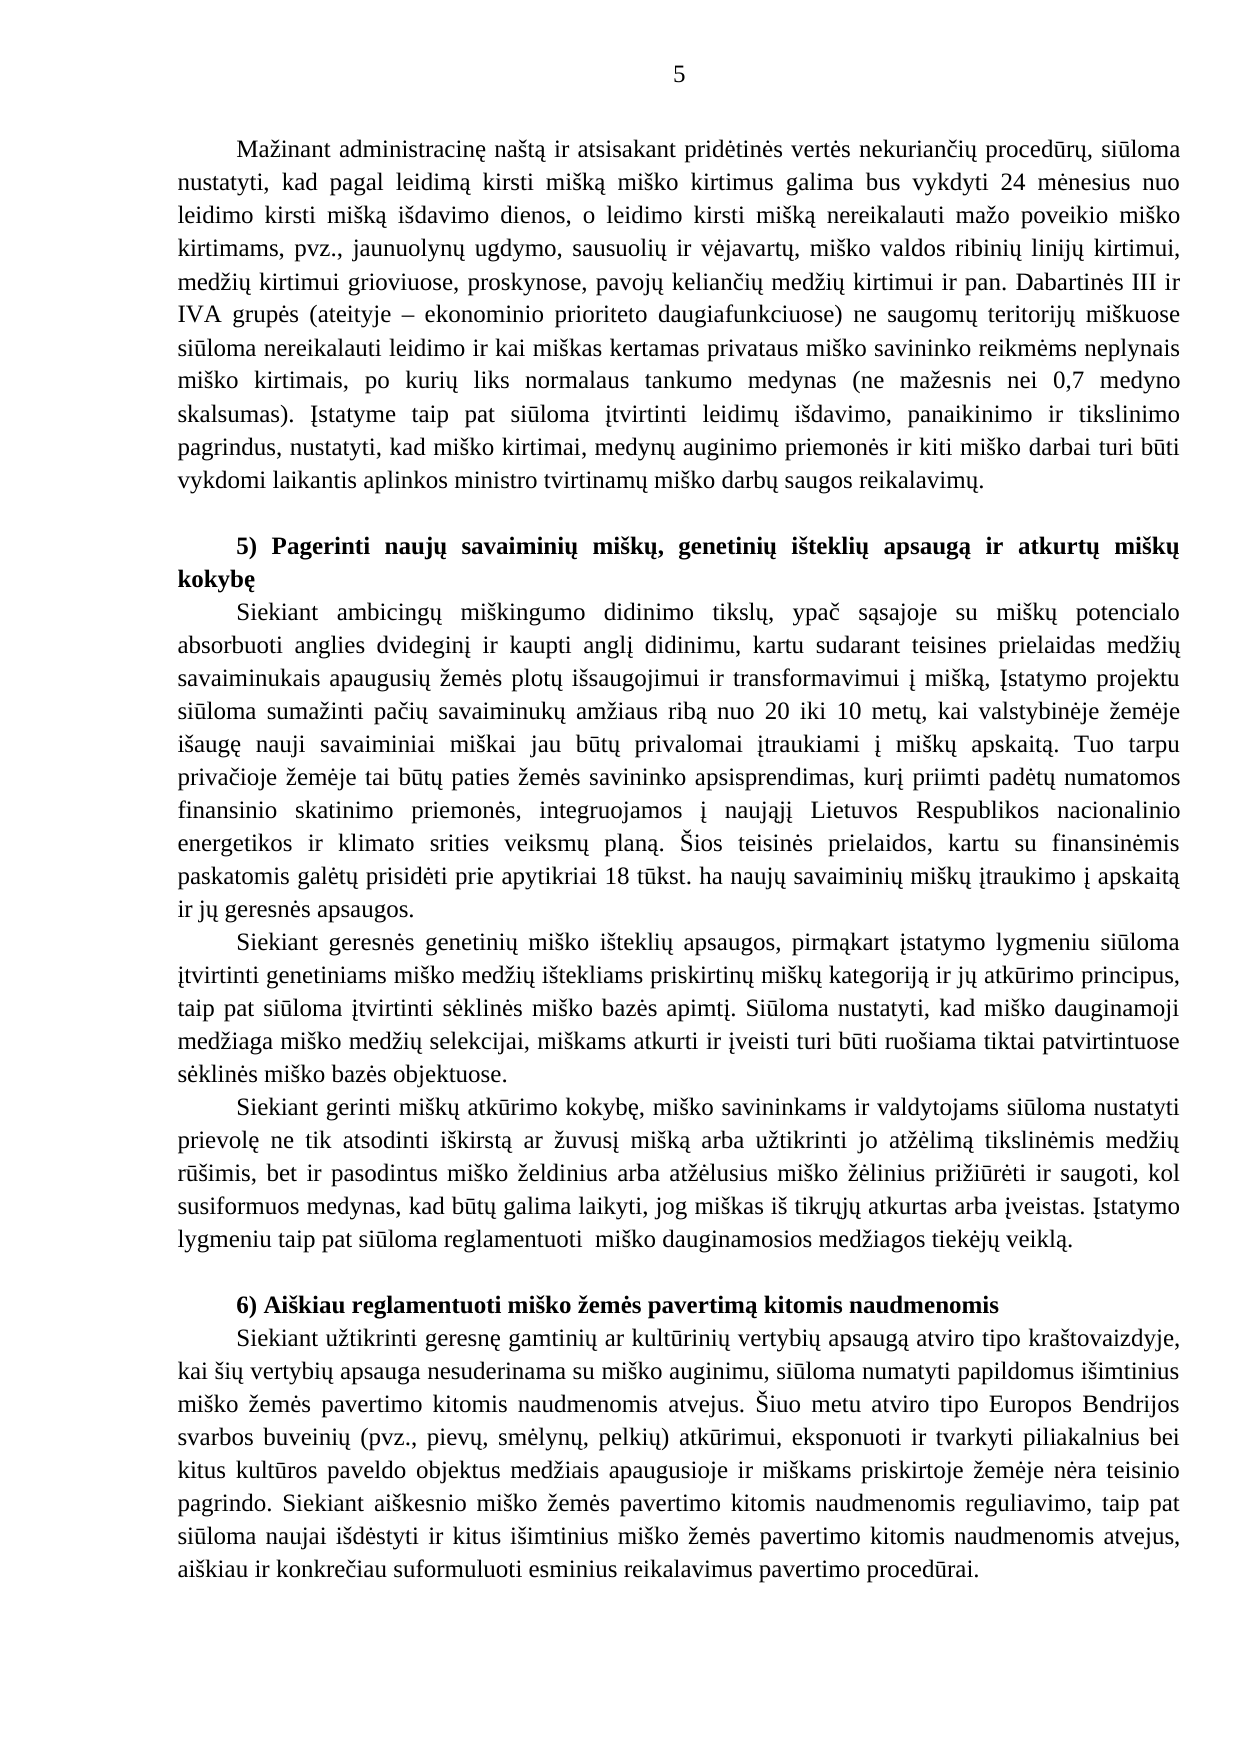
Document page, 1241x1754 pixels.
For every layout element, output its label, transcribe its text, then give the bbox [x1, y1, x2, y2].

text Siekiant užtikrinti geresnę gamtinių ar kultūrinių vertybių apsaugą atviro tipo kraštovaizdyje, kai šių vertybių apsauga nesuderinama su miško auginimu, siūloma numatyti papildomus išimtinius miško žemės pavertimo kitomis naudmenomis atvejus. Šiuo metu atviro tipo Europos Bendrijos svarbos buveinių (pvz., pievų, smėlynų, pelkių) atkūrimui, eksponuoti ir tvarkyti piliakalnius bei kitus kultūros paveldo objektus medžiais apaugusioje ir miškams priskirtoje žemėje nėra teisinio pagrindo. Siekiant aiškesnio miško žemės pavertimo kitomis naudmenomis reguliavimo, taip pat siūloma naujai išdėstyti ir kitus išimtinius miško žemės pavertimo kitomis naudmenomis atvejus, aiškiau ir konkrečiau suformuluoti esminius reikalavimus pavertimo procedūrai. [177, 1323, 1181, 1583]
text Siekiant geresnės genetinių miško išteklių apsaugos, pirmąkart įstatymo lygmeniu siūloma įtvirtinti genetiniams miško medžių ištekliams priskirtinų miškų kategoriją ir jų atkūrimo principus, taip pat siūloma įtvirtinti sėklinės miško bazės apimtį. Siūloma nustatyti, kad miško dauginamoji medžiaga miško medžių selekcijai, miškams atkurti ir įveisti turi būti ruošiama tiktai patvirtintuose sėklinės miško bazės objektuose. [177, 927, 1181, 1088]
text 5) Pagerinti naujų savaiminių miškų, genetinių išteklių apsaugą ir atkurtų miškų kokybę [177, 531, 1181, 592]
text 6) Aiškiau reglamentuoti miško žemės pavertimą kitomis naudmenomis [177, 1290, 1181, 1319]
text Siekiant gerinti miškų atkūrimo kokybę, miško savininkams ir valdytojams siūloma nustatyti prievolę ne tik atsodinti iškirstą ar žuvusį mišką arba užtikrinti jo atžėlimą tikslinėmis medžių rūšimis, bet ir pasodintus miško želdinius arba atžėlusius miško žėlinius prižiūrėti ir saugoti, kol susiformuos medynas, kad būtų galima laikyti, jog miškas iš tikrųjų atkurtas arba įveistas. Įstatymo lygmeniu taip pat siūloma reglamentuoti miško dauginamosios medžiagos tiekėjų veiklą. [177, 1092, 1181, 1253]
text Mažinant administracinę naštą ir atsisakant pridėtinės vertės nekuriančių procedūrų, siūloma nustatyti, kad pagal leidimą kirsti mišką miško kirtimus galima bus vykdyti 24 mėnesius nuo leidimo kirsti mišką išdavimo dienos, o leidimo kirsti mišką nereikalauti mažo poveikio miško kirtimams, pvz., jaunuolynų ugdymo, sausuolių ir vėjavartų, miško valdos ribinių linijų kirtimui, medžių kirtimui grioviuose, proskynose, pavojų keliančių medžių kirtimui ir pan. Dabartinės III ir IVA grupės (ateityje – ekonominio prioriteto daugiafunkciuose) ne saugomų teritorijų miškuose siūloma nereikalauti leidimo ir kai miškas kertamas privataus miško savininko reikmėms neplynais miško kirtimais, po kurių liks normalaus tankumo medynas (ne mažesnis nei 0,7 medyno skalsumas). Įstatyme taip pat siūloma įtvirtinti leidimų išdavimo, panaikinimo ir tikslinimo pagrindus, nustatyti, kad miško kirtimai, medynų auginimo priemonės ir kiti miško darbai turi būti vykdomi laikantis aplinkos ministro tvirtinamų miško darbų saugos reikalavimų. [177, 134, 1181, 493]
text Siekiant ambicingų miškingumo didinimo tikslų, ypač sąsajoje su miškų potencialo absorbuoti anglies dvideginį ir kaupti anglį didinimu, kartu sudarant teisines prielaidas medžių savaiminukais apaugusių žemės plotų išsaugojimui ir transformavimui į mišką, Įstatymo projektu siūloma sumažinti pačių savaiminukų amžiaus ribą nuo 20 iki 10 metų, kai valstybinėje žemėje išaugę nauji savaiminiai miškai jau būtų privalomai įtraukiami į miškų apskaitą. Tuo tarpu privačioje žemėje tai būtų paties žemės savininko apsisprendimas, kurį priimti padėtų numatomos finansinio skatinimo priemonės, integruojamos į naująjį Lietuvos Respublikos nacionalinio energetikos ir klimato srities veiksmų planą. Šios teisinės prielaidos, kartu su finansinėmis paskatomis galėtų prisidėti prie apytikriai 18 tūkst. ha naujų savaiminių miškų įtraukimo į apskaitą ir jų geresnės apsaugos. [177, 597, 1181, 923]
